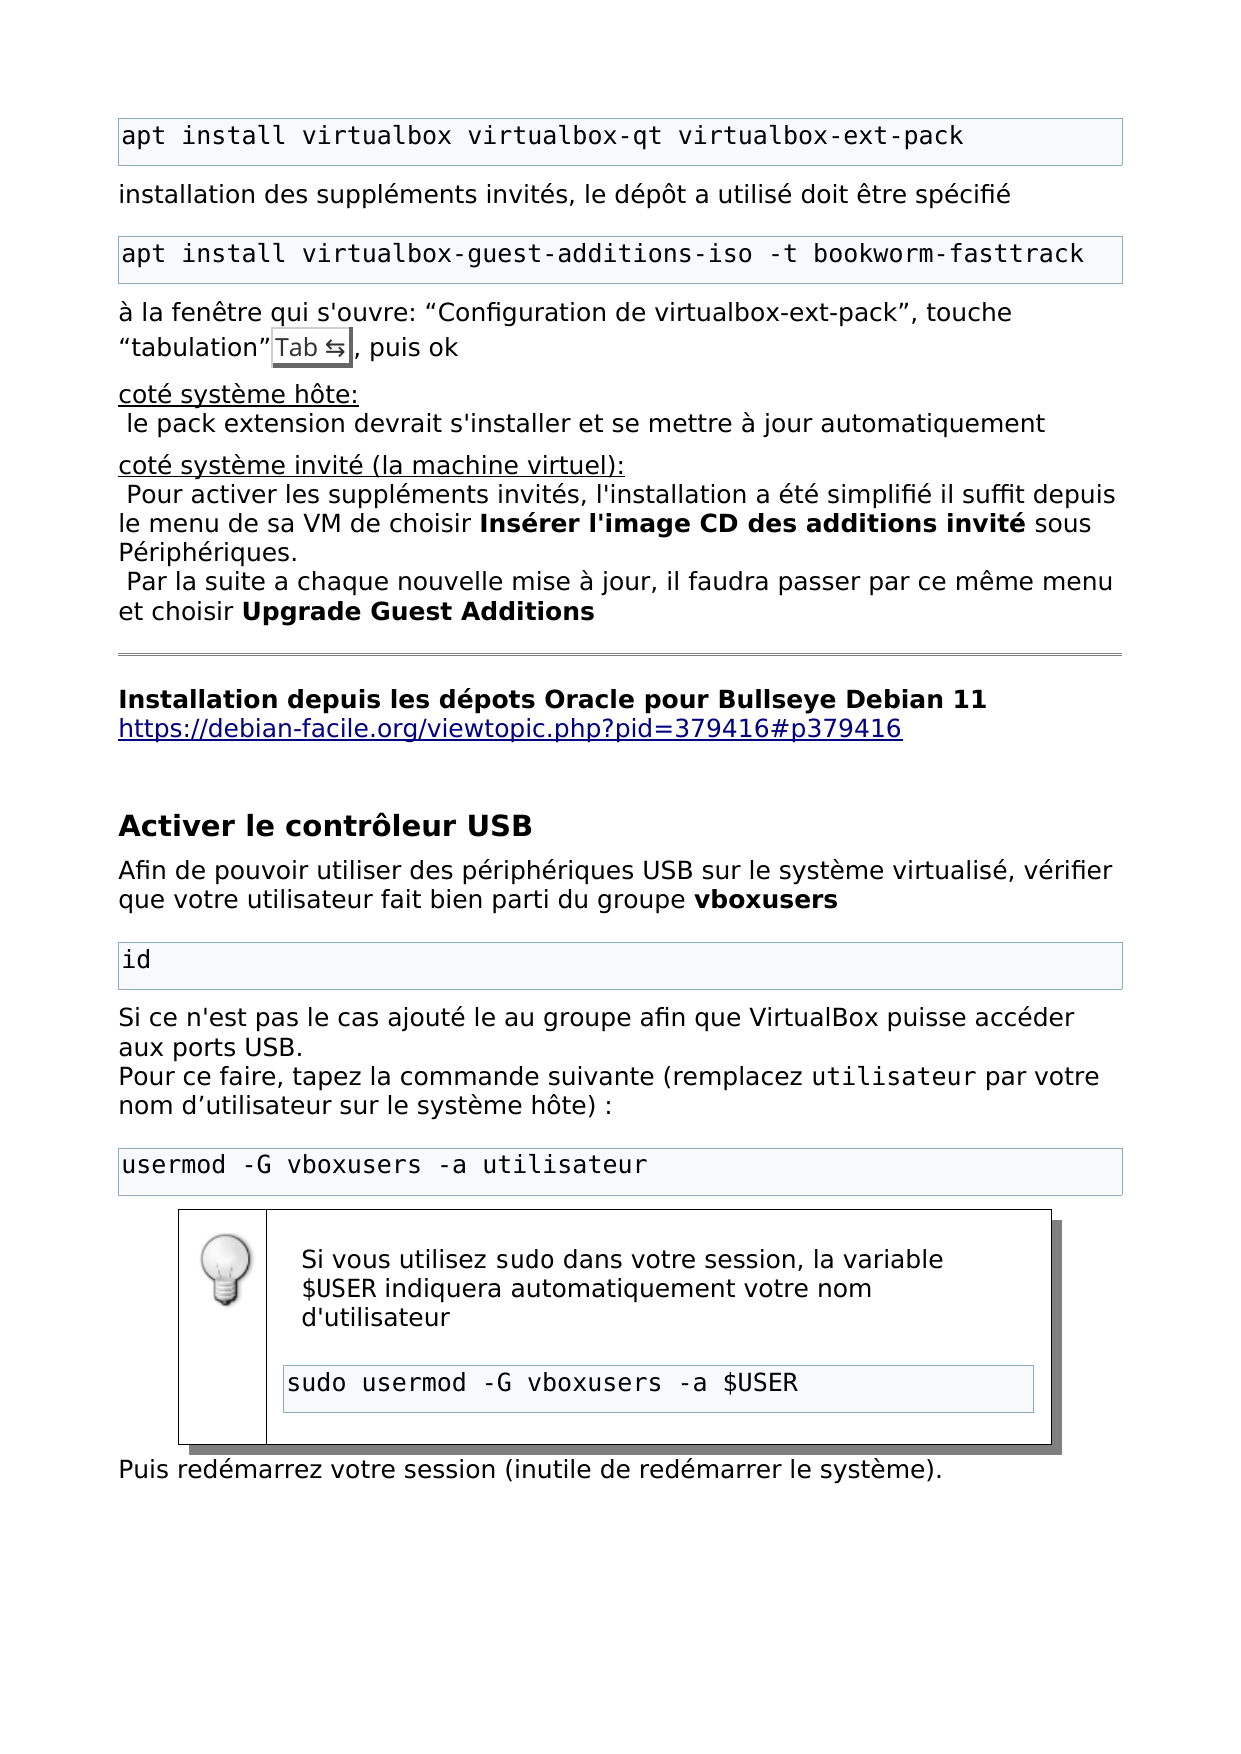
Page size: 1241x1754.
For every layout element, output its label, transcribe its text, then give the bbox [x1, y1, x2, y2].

table_header apt install virtualbox-guest-additions-iso -t bookworm-fasttrack [119, 237, 1122, 283]
text coté système hôte: le pack extension devrait s'installer et se mettre à jour automatiquement [118, 380, 1122, 438]
table_header sudo usermod -G vboxusers -a $USER [284, 1366, 1033, 1412]
picture [190, 1233, 266, 1309]
table_header Si vous utilisez sudo dans votre session, la variable $USER indiquera automatiquement votre nom d'utilisateur [267, 1210, 1051, 1444]
text à la fenêtre qui s'ouvre: “Configuration de virtualbox-ext-pack”, touche “tabulation”Tab ⇆, puis ok [118, 298, 1122, 368]
text Installation depuis les dépots Oracle pour Bullseye Debian 11 https://debian-facile.org/viewtopic.php?pid=379416#p379416 [118, 685, 1122, 772]
text installation des suppléments invités, le dépôt a utilisé doit être spécifié [118, 180, 1122, 209]
table_header id [119, 943, 1122, 989]
table_header usermod -G vboxusers -a utilisateur [119, 1149, 1122, 1194]
text Puis redémarrez votre session (inutile de redémarrer le système). [118, 1455, 1122, 1484]
table_header [179, 1210, 266, 1444]
text Si ce n'est pas le cas ajouté le au groupe afin que VirtualBox puisse accéder aux ports USB. Pour ce faire, tapez la commande suivante (remplacez utilisateur par votre nom d’utilisateur sur le système hôte) : [118, 1004, 1122, 1120]
subtitle Activer le contrôleur USB [118, 810, 1122, 844]
text coté système invité (la machine virtuel): Pour activer les suppléments invités, l'installation a été simplifié il suffit depuis le menu de sa VM de choisir Insérer l'image CD des additions invité sous Périphériques. Par la suite a chaque nouvelle mise à jour, il faudra passer par ce même menu et choisir Upgrade Guest Additions [118, 451, 1122, 626]
text Afin de pouvoir utiliser des périphériques USB sur le système virtualisé, vérifier que votre utilisateur fait bien parti du groupe vboxusers [118, 856, 1122, 914]
table_header apt install virtualbox virtualbox-qt virtualbox-ext-pack [119, 119, 1122, 165]
